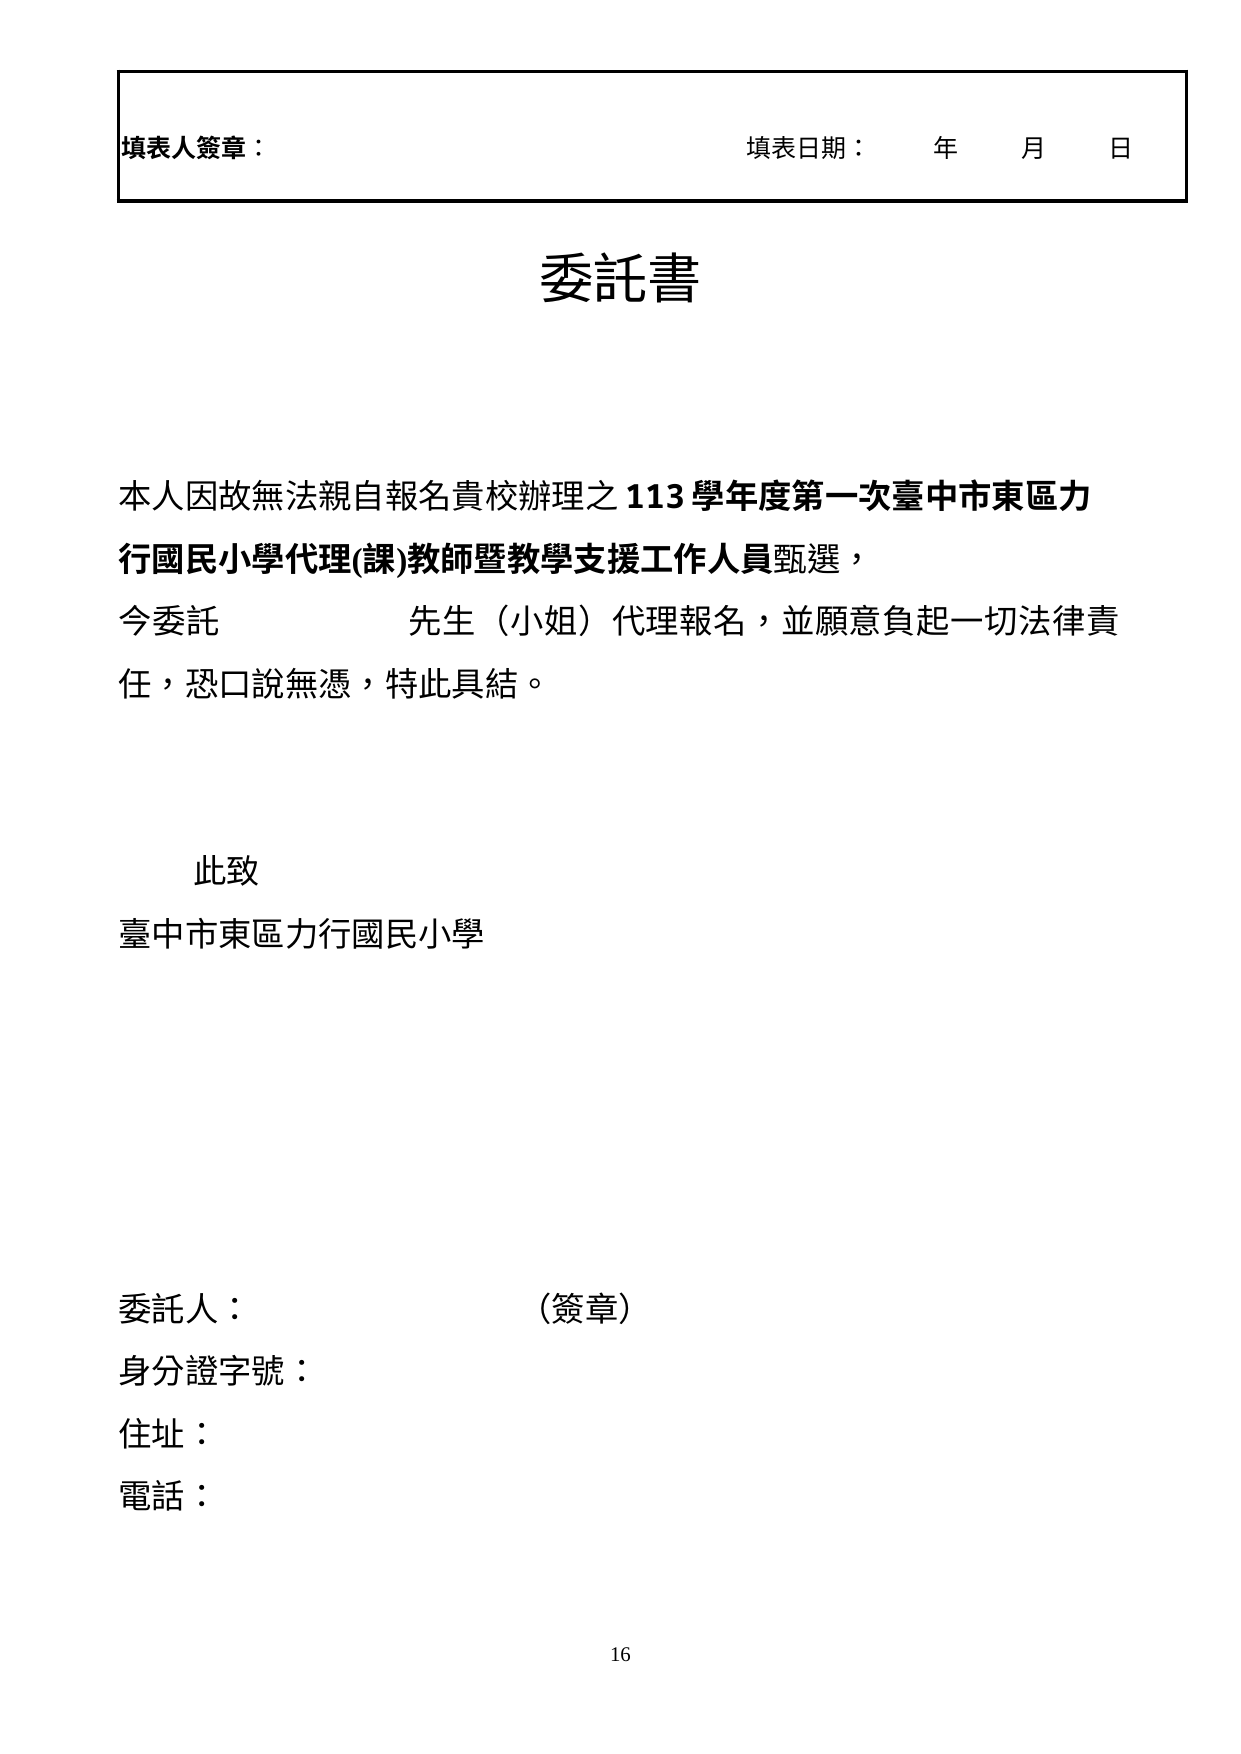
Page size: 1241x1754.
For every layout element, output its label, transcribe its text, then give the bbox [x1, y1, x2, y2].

text 住址： [118, 1390, 1122, 1452]
text 身分證字號： [118, 1327, 1122, 1390]
text 本人因故無法親自報名貴校辦理之113學年度第一次臺中市東區力行國民小學代理(課)教師暨教學支援工作人員甄選， [118, 452, 1122, 577]
table_cell 填表人簽章： 填表日期： 年 月 日 [120, 73, 1185, 199]
text 此致 [118, 827, 1122, 890]
text 委託書 [118, 203, 1122, 327]
text 今委託 先生（小姐）代理報名，並願意負起一切法律責任，恐口說無憑，特此具結。 [118, 577, 1122, 702]
text 電話： [118, 1452, 1122, 1515]
text 臺中市東區力行國民小學 [118, 890, 1122, 952]
text 委託人： （簽章） [118, 1265, 1122, 1327]
